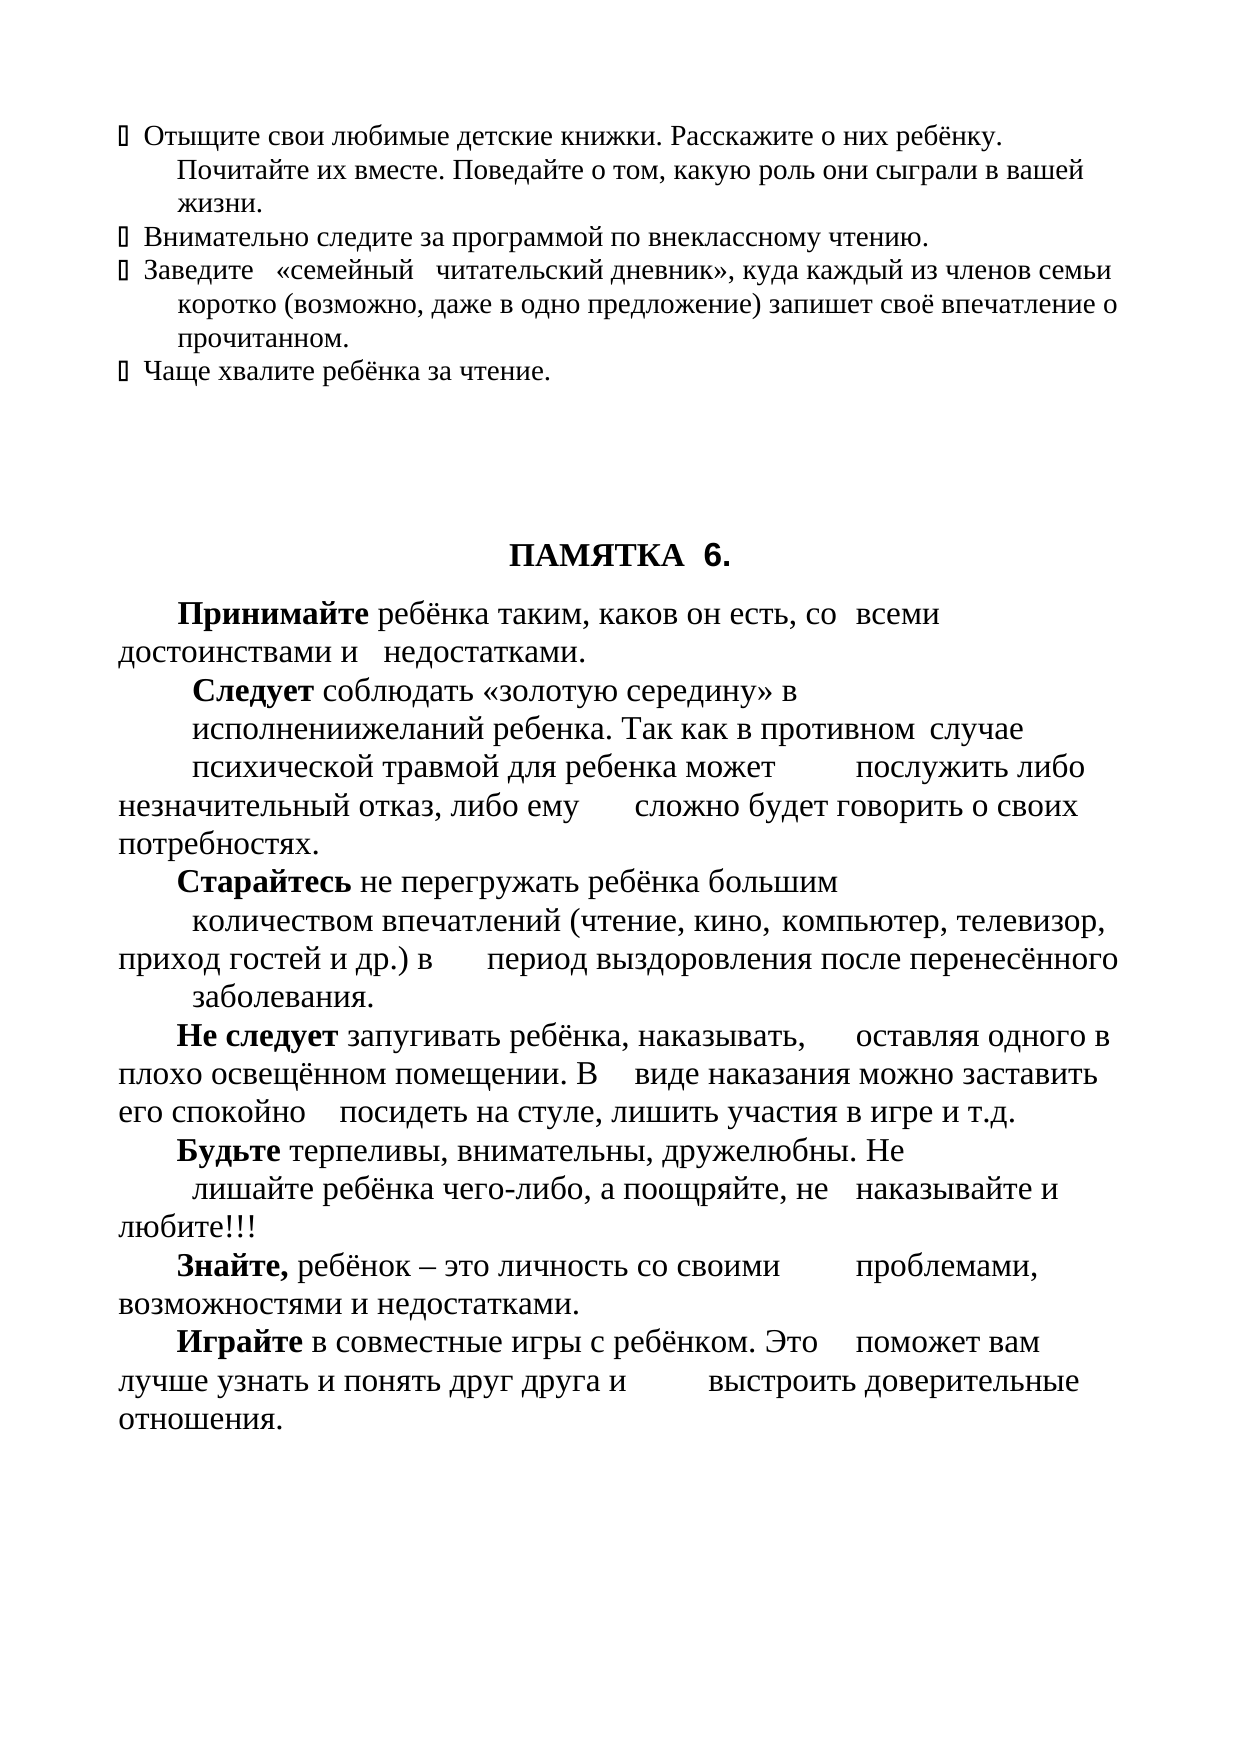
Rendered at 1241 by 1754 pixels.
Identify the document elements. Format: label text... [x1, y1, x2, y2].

text Играйте в совместные игры с ребёнком. Это поможет вам лучше узнать и понять друг друга и выстроить доверительные отношения. [118, 1322, 1122, 1437]
text Будьте терпеливы, внимательны, дружелюбны. Не [118, 1130, 1122, 1168]
text Следует соблюдать «золотую середину» в исполнениижеланий ребенка. Так как в противном случае психической травмой для ребенка может послужить либо незначительный отказ, либо ему сложно будет говорить о своих потребностях. [118, 670, 1122, 862]
text Почитайте их вместе. Поведайте о том, какую роль они сыграли в вашей жизни. [118, 152, 1122, 219]
text количеством впечатлений (чтение, кино, компьютер, телевизор, приход гостей и др.) в период выздоровления после перенесённого заболевания. [118, 900, 1122, 1015]
text Старайтесь не перегружать ребёнка большим [118, 862, 1122, 900]
text ПАМЯТКА 6. [118, 535, 1122, 574]
text Принимайте ребёнка таким, каков он есть, со всеми достоинствами и недостатками. [118, 593, 1122, 670]
text Знайте, ребёнок – это личность со своими проблемами, возможностями и недостатками. [118, 1245, 1122, 1322]
text Не следует запугивать ребёнка, наказывать, оставляя одного в плохо освещённом помещении. В виде наказания можно заставить его спокойно посидеть на стуле, лишить участия в игре и т.д. [118, 1015, 1122, 1130]
text  Отыщите свои любимые детские книжки. Расскажите о них ребёнку. [118, 118, 1122, 152]
text  Заведите «семейный читательский дневник», куда каждый из членов семьи коротко (возможно, даже в одно предложение) запишет своё впечатление о прочитанном. [118, 252, 1122, 353]
text  Чаще хвалите ребёнка за чтение. [118, 353, 1122, 387]
text  Внимательно следите за программой по внеклассному чтению. [118, 219, 1122, 252]
text лишайте ребёнка чего-либо, а поощряйте, не наказывайте и любите!!! [118, 1168, 1122, 1245]
